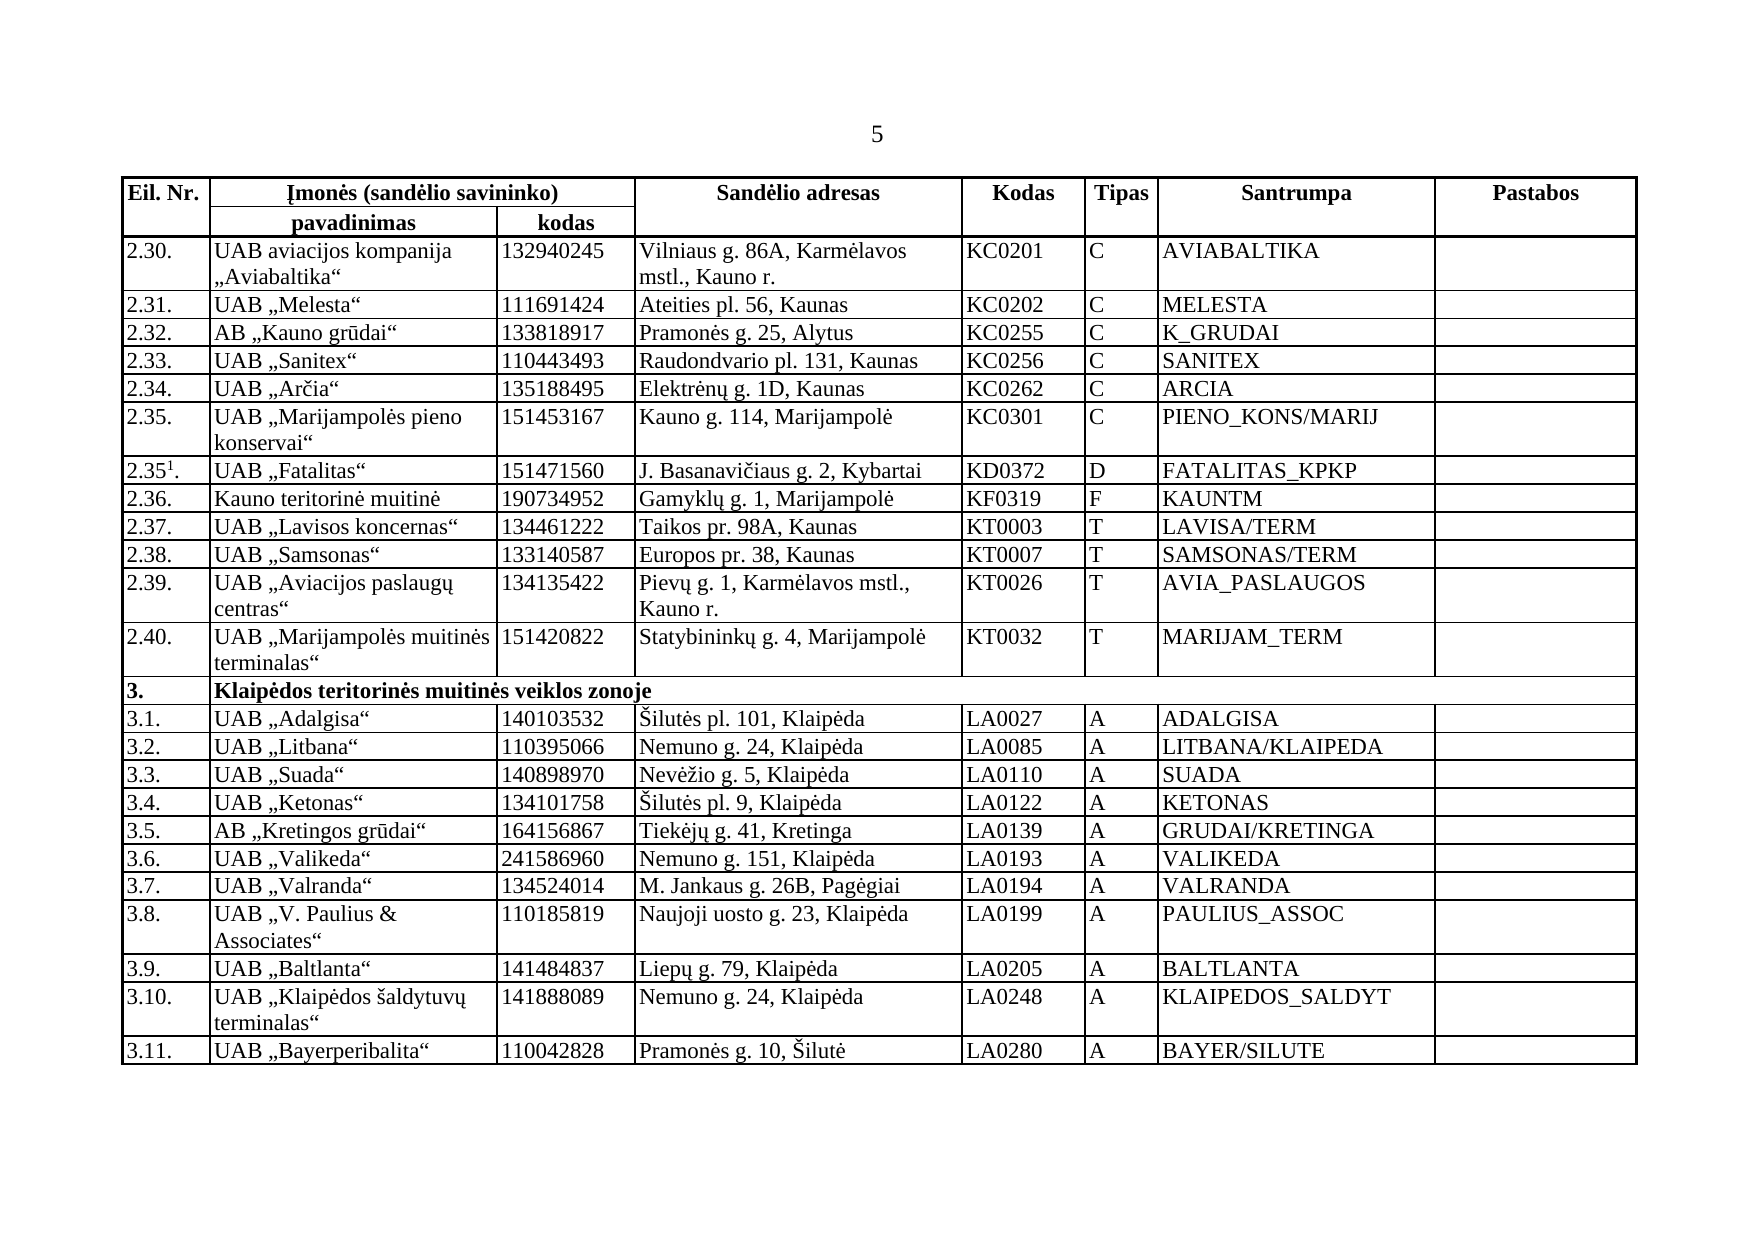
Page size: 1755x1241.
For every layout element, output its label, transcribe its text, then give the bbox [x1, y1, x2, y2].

table_cell A [1086, 817, 1157, 843]
table_cell 2.39. [124, 569, 209, 621]
table_cell KLAIPEDOS_SALDYT [1159, 983, 1434, 1035]
table_cell KC0202 [963, 291, 1084, 317]
table_cell 2.36. [124, 485, 209, 511]
table_cell Vilniaus g. 86A, Karmėlavos mstl., Kauno r. [636, 238, 961, 289]
table_cell LITBANA/KLAIPEDA [1159, 733, 1434, 759]
table_cell UAB „Baltlanta“ [211, 955, 496, 981]
table_cell [1436, 319, 1635, 345]
table_cell [1436, 347, 1635, 373]
table_cell 3.10. [124, 983, 209, 1035]
table_cell MELESTA [1159, 291, 1434, 317]
table_cell [1436, 513, 1635, 539]
table_cell T [1086, 513, 1157, 539]
table_header Sandėlio adresas [636, 179, 961, 235]
table_cell 3.7. [124, 873, 209, 899]
table_cell 133818917 [498, 319, 634, 345]
table_cell 2.33. [124, 347, 209, 373]
table_cell LA0085 [963, 733, 1084, 759]
table_cell UAB „V. Paulius & Associates“ [211, 901, 496, 953]
table_cell Nevėžio g. 5, Klaipėda [636, 761, 961, 787]
table_cell 3.4. [124, 789, 209, 815]
table_cell A [1086, 1037, 1157, 1063]
table_cell GRUDAI/KRETINGA [1159, 817, 1434, 843]
table_cell KT0007 [963, 541, 1084, 567]
table_cell 2.37. [124, 513, 209, 539]
table_cell UAB „Melesta“ [211, 291, 496, 317]
table_cell KT0026 [963, 569, 1084, 621]
table_cell UAB „Arčia“ [211, 375, 496, 401]
table_cell 134524014 [498, 873, 634, 899]
table_cell 241586960 [498, 845, 634, 871]
table_cell BAYER/SILUTE [1159, 1037, 1434, 1063]
table_cell [1436, 761, 1635, 787]
table_cell [1436, 817, 1635, 843]
table_cell 3. [124, 677, 209, 703]
table_cell 3.11. [124, 1037, 209, 1063]
table_cell [1436, 955, 1635, 981]
table_cell LA0205 [963, 955, 1084, 981]
table_cell UAB „Ketonas“ [211, 789, 496, 815]
table_cell UAB „Fatalitas“ [211, 457, 496, 483]
table_cell UAB „Aviacijos paslaugų centras“ [211, 569, 496, 621]
table_cell 3.5. [124, 817, 209, 843]
table_cell pavadinimas [211, 207, 496, 235]
table_cell UAB aviacijos kompanija „Aviabaltika“ [211, 238, 496, 289]
table_cell 2.31. [124, 291, 209, 317]
table_cell MARIJAM_TERM [1159, 623, 1434, 676]
table_header Įmonės (sandėlio savininko) [211, 179, 634, 206]
table_cell 111691424 [498, 291, 634, 317]
table_cell Tiekėjų g. 41, Kretinga [636, 817, 961, 843]
table_cell KC0262 [963, 375, 1084, 401]
table_cell Elektrėnų g. 1D, Kaunas [636, 375, 961, 401]
table_cell KC0256 [963, 347, 1084, 373]
table_cell AVIABALTIKA [1159, 238, 1434, 289]
table_cell KC0201 [963, 238, 1084, 289]
table_cell Europos pr. 38, Kaunas [636, 541, 961, 567]
table_cell Pramonės g. 10, Šilutė [636, 1037, 961, 1063]
table_cell Klaipėdos teritorinės muitinės veiklos zonoje [211, 677, 1635, 703]
table_cell Šilutės pl. 9, Klaipėda [636, 789, 961, 815]
table_cell UAB „Marijampolės pieno konservai“ [211, 403, 496, 455]
table_cell F [1086, 485, 1157, 511]
table_cell UAB „Valikeda“ [211, 845, 496, 871]
table_cell 2.40. [124, 623, 209, 676]
table_cell AB „Kauno grūdai“ [211, 319, 496, 345]
table_cell KETONAS [1159, 789, 1434, 815]
table_cell 2.32. [124, 319, 209, 345]
table_cell A [1086, 761, 1157, 787]
table_cell 2.34. [124, 375, 209, 401]
table_cell T [1086, 569, 1157, 621]
table_cell [1436, 541, 1635, 567]
table_cell LA0139 [963, 817, 1084, 843]
table_cell Nemuno g. 24, Klaipėda [636, 733, 961, 759]
table_cell LA0122 [963, 789, 1084, 815]
table_cell 3.1. [124, 705, 209, 731]
table_cell 141888089 [498, 983, 634, 1035]
table_cell KAUNTM [1159, 485, 1434, 511]
table_cell VALRANDA [1159, 873, 1434, 899]
table_cell C [1086, 319, 1157, 345]
table_cell A [1086, 789, 1157, 815]
table_cell Gamyklų g. 1, Marijampolė [636, 485, 961, 511]
table_cell Naujoji uosto g. 23, Klaipėda [636, 901, 961, 953]
table_cell A [1086, 845, 1157, 871]
table_cell [1436, 789, 1635, 815]
table_cell A [1086, 733, 1157, 759]
table_cell KT0003 [963, 513, 1084, 539]
table_cell LA0193 [963, 845, 1084, 871]
table_cell AVIA_PASLAUGOS [1159, 569, 1434, 621]
table_header Pastabos [1436, 179, 1635, 235]
table_cell SUADA [1159, 761, 1434, 787]
table_cell 3.2. [124, 733, 209, 759]
table_cell Pramonės g. 25, Alytus [636, 319, 961, 345]
table_cell SANITEX [1159, 347, 1434, 373]
table_cell [1436, 291, 1635, 317]
table_cell UAB „Adalgisa“ [211, 705, 496, 731]
table_cell UAB „Marijampolės muitinės terminalas“ [211, 623, 496, 676]
table_cell AB „Kretingos grūdai“ [211, 817, 496, 843]
table_cell VALIKEDA [1159, 845, 1434, 871]
table_cell [1436, 375, 1635, 401]
table_cell Statybininkų g. 4, Marijampolė [636, 623, 961, 676]
table_cell 135188495 [498, 375, 634, 401]
table_cell 134135422 [498, 569, 634, 621]
table_cell LA0199 [963, 901, 1084, 953]
table_cell Taikos pr. 98A, Kaunas [636, 513, 961, 539]
table_cell 2.30. [124, 238, 209, 289]
table_cell PAULIUS_ASSOC [1159, 901, 1434, 953]
table_cell 3.8. [124, 901, 209, 953]
table_cell C [1086, 403, 1157, 455]
table_cell [1436, 845, 1635, 871]
table_cell [1436, 403, 1635, 455]
table_cell [1436, 873, 1635, 899]
table_cell LA0194 [963, 873, 1084, 899]
table_cell [1436, 733, 1635, 759]
table_cell SAMSONAS/TERM [1159, 541, 1434, 567]
table_cell UAB „Litbana“ [211, 733, 496, 759]
table_cell UAB „Valranda“ [211, 873, 496, 899]
table_cell 2.38. [124, 541, 209, 567]
table_cell A [1086, 705, 1157, 731]
table_cell C [1086, 238, 1157, 289]
table_cell [1436, 623, 1635, 676]
table_cell KF0319 [963, 485, 1084, 511]
table_cell UAB „Samsonas“ [211, 541, 496, 567]
table_cell 140103532 [498, 705, 634, 731]
table_cell A [1086, 955, 1157, 981]
table_cell kodas [498, 207, 634, 235]
table_cell [1436, 457, 1635, 483]
table_cell D [1086, 457, 1157, 483]
table_cell A [1086, 901, 1157, 953]
table_cell LA0110 [963, 761, 1084, 787]
table_cell Nemuno g. 24, Klaipėda [636, 983, 961, 1035]
table_cell [1436, 901, 1635, 953]
table_cell T [1086, 623, 1157, 676]
table_header Kodas [963, 179, 1084, 235]
table_header Santrumpa [1159, 179, 1434, 235]
table_cell UAB „Klaipėdos šaldytuvų terminalas“ [211, 983, 496, 1035]
table_cell 190734952 [498, 485, 634, 511]
table_cell LAVISA/TERM [1159, 513, 1434, 539]
table_cell 164156867 [498, 817, 634, 843]
table_cell [1436, 485, 1635, 511]
table_cell 151453167 [498, 403, 634, 455]
table_cell KC0255 [963, 319, 1084, 345]
table_cell LA0280 [963, 1037, 1084, 1063]
table_cell C [1086, 375, 1157, 401]
table_cell Kauno teritorinė muitinė [211, 485, 496, 511]
table_cell Ateities pl. 56, Kaunas [636, 291, 961, 317]
table_cell FATALITAS_KPKP [1159, 457, 1434, 483]
table_cell ARCIA [1159, 375, 1434, 401]
table_cell J. Basanavičiaus g. 2, Kybartai [636, 457, 961, 483]
table_cell Kauno g. 114, Marijampolė [636, 403, 961, 455]
table_cell KT0032 [963, 623, 1084, 676]
table_cell 3.6. [124, 845, 209, 871]
table_header Tipas [1086, 179, 1157, 235]
table_cell [1436, 983, 1635, 1035]
table_header Eil. Nr. [124, 179, 209, 235]
table_cell 3.3. [124, 761, 209, 787]
table_cell Raudondvario pl. 131, Kaunas [636, 347, 961, 373]
table_cell C [1086, 347, 1157, 373]
table_cell 140898970 [498, 761, 634, 787]
table_cell 133140587 [498, 541, 634, 567]
table_cell T [1086, 541, 1157, 567]
table_cell [1436, 705, 1635, 731]
table_cell LA0027 [963, 705, 1084, 731]
table_cell UAB „Suada“ [211, 761, 496, 787]
table_cell 134101758 [498, 789, 634, 815]
table_cell 110395066 [498, 733, 634, 759]
table_cell 110185819 [498, 901, 634, 953]
table_cell [1436, 1037, 1635, 1063]
table_cell [1436, 569, 1635, 621]
table_cell 134461222 [498, 513, 634, 539]
table_cell Liepų g. 79, Klaipėda [636, 955, 961, 981]
table_cell 151420822 [498, 623, 634, 676]
table_cell Šilutės pl. 101, Klaipėda [636, 705, 961, 731]
table_cell ADALGISA [1159, 705, 1434, 731]
table_cell 110443493 [498, 347, 634, 373]
table_cell 132940245 [498, 238, 634, 289]
table_cell Nemuno g. 151, Klaipėda [636, 845, 961, 871]
table_cell LA0248 [963, 983, 1084, 1035]
table_cell 110042828 [498, 1037, 634, 1063]
table_cell 2.35. [124, 403, 209, 455]
table_cell KC0301 [963, 403, 1084, 455]
table_cell 151471560 [498, 457, 634, 483]
table_cell 141484837 [498, 955, 634, 981]
table_cell C [1086, 291, 1157, 317]
table_cell [1436, 238, 1635, 289]
table_cell PIENO_KONS/MARIJ [1159, 403, 1434, 455]
table_cell A [1086, 983, 1157, 1035]
table_cell 3.9. [124, 955, 209, 981]
table_cell UAB „Bayerperibalita“ [211, 1037, 496, 1063]
table_cell 2.351. [124, 457, 209, 483]
table_cell K_GRUDAI [1159, 319, 1434, 345]
table_cell A [1086, 873, 1157, 899]
table_cell KD0372 [963, 457, 1084, 483]
table_cell Pievų g. 1, Karmėlavos mstl., Kauno r. [636, 569, 961, 621]
table_cell BALTLANTA [1159, 955, 1434, 981]
table_cell M. Jankaus g. 26B, Pagėgiai [636, 873, 961, 899]
table_cell UAB „Sanitex“ [211, 347, 496, 373]
table_cell UAB „Lavisos koncernas“ [211, 513, 496, 539]
